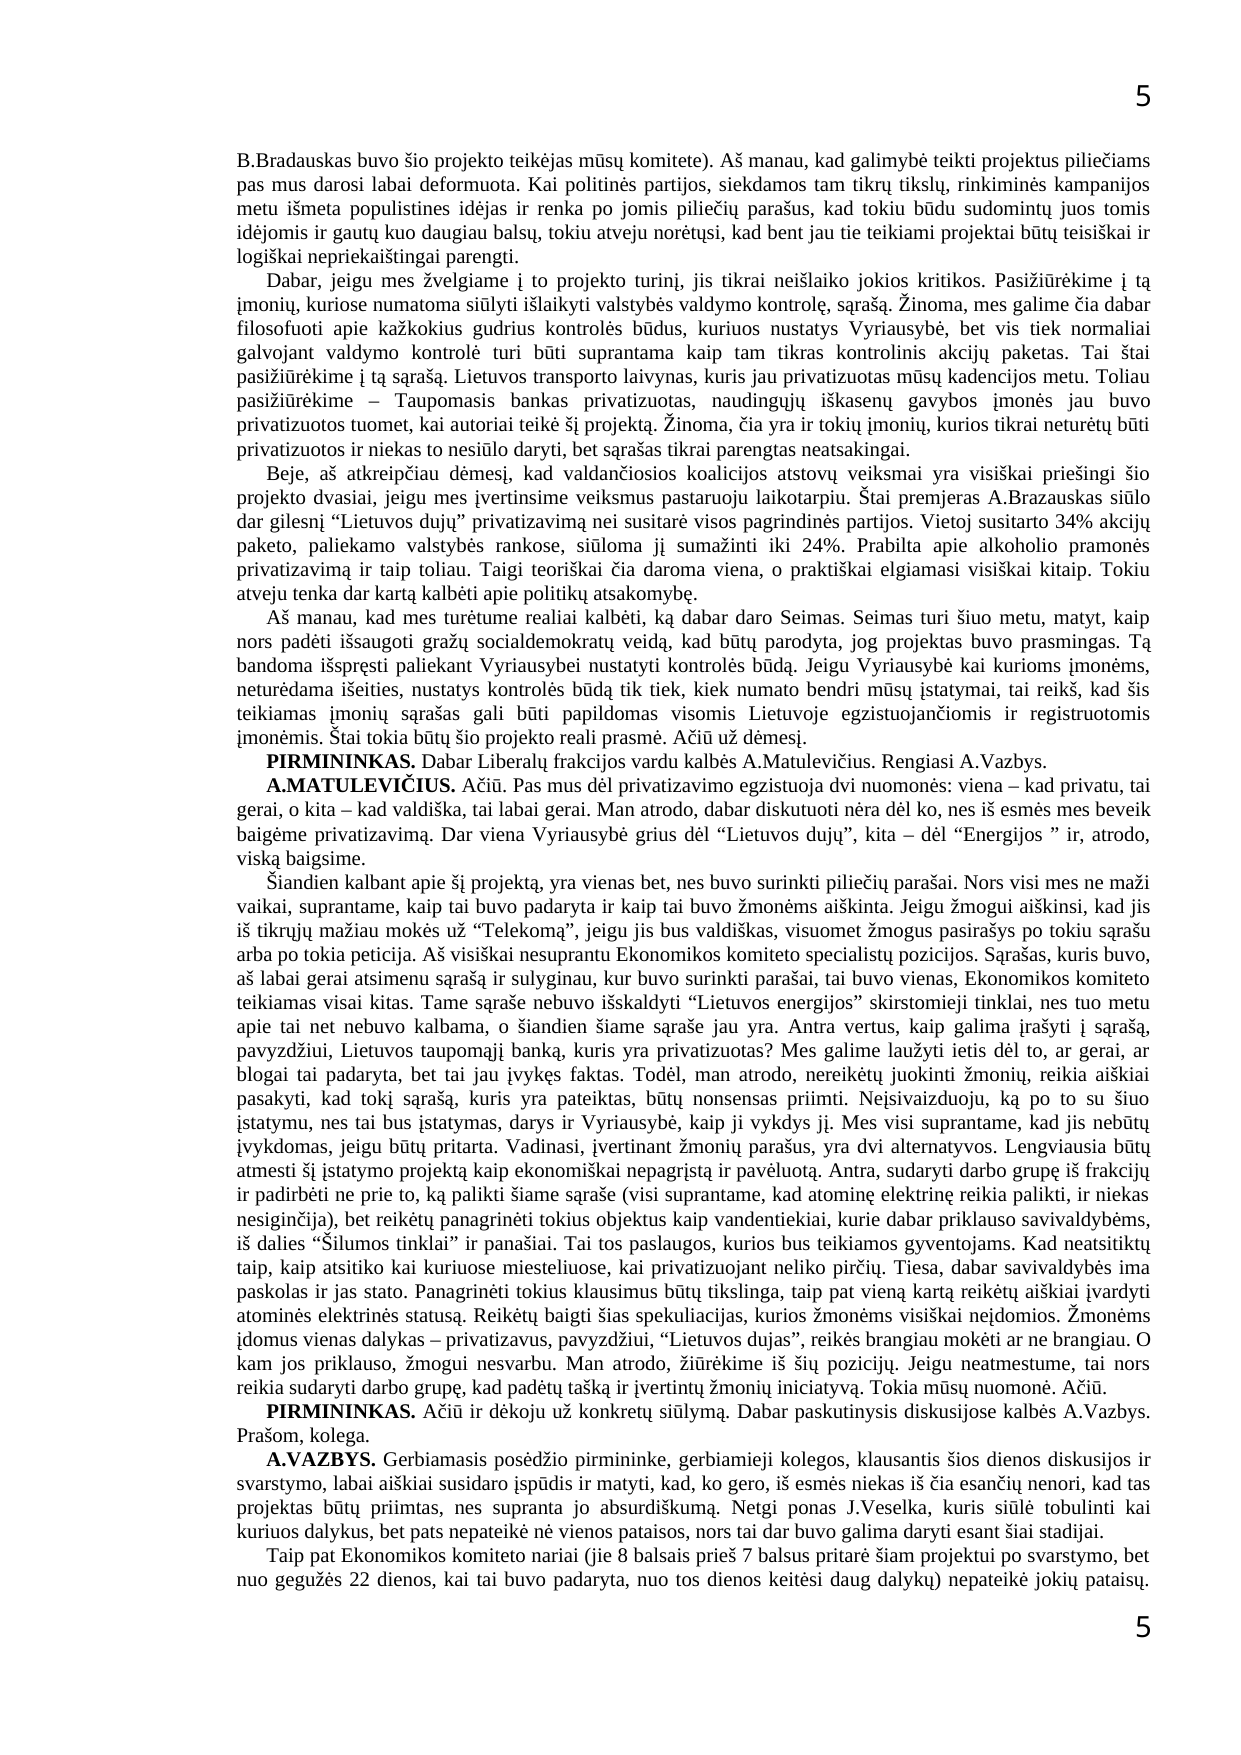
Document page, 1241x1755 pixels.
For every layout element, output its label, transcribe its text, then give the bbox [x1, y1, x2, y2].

text A.MATULEVIČIUS. Ačiū. Pas mus dėl privatizavimo egzistuoja dvi nuomonės: viena – kad privatu, tai gerai, o kita – kad valdiška, tai labai gerai. Man atrodo, dabar diskutuoti nėra dėl ko, nes iš esmės mes beveik baigėme privatizavimą. Dar viena Vyriausybė grius dėl “Lietuvos dujų”, kita – dėl “Energijos ” ir, atrodo, viską baigsime. [236, 773, 1152, 869]
text Taip pat Ekonomikos komiteto nariai (jie 8 balsais prieš 7 balsus pritarė šiam projektui po svarstymo, bet nuo gegužės 22 dienos, kai tai buvo padaryta, nuo tos dienos keitėsi daug dalykų) nepateikė jokių pataisų. [236, 1543, 1152, 1591]
text Dabar, jeigu mes žvelgiame į to projekto turinį, jis tikrai neišlaiko jokios kritikos. Pasižiūrėkime į tą įmonių, kuriose numatoma siūlyti išlaikyti valstybės valdymo kontrolę, sąrašą. Žinoma, mes galime čia dabar filosofuoti apie kažkokius gudrius kontrolės būdus, kuriuos nustatys Vyriausybė, bet vis tiek normaliai galvojant valdymo kontrolė turi būti suprantama kaip tam tikras kontrolinis akcijų paketas. Tai štai pasižiūrėkime į tą sąrašą. Lietuvos transporto laivynas, kuris jau privatizuotas mūsų kadencijos metu. Toliau pasižiūrėkime – Taupomasis bankas privatizuotas, naudingųjų iškasenų gavybos įmonės jau buvo privatizuotos tuomet, kai autoriai teikė šį projektą. Žinoma, čia yra ir tokių įmonių, kurios tikrai neturėtų būti privatizuotos ir niekas to nesiūlo daryti, bet sąrašas tikrai parengtas neatsakingai. [236, 268, 1152, 461]
text PIRMININKAS. Ačiū ir dėkoju už konkretų siūlymą. Dabar paskutinysis diskusijose kalbės A.Vazbys. Prašom, kolega. [236, 1399, 1152, 1447]
text B.Bradauskas buvo šio projekto teikėjas mūsų komitete). Aš manau, kad galimybė teikti projektus piliečiams pas mus darosi labai deformuota. Kai politinės partijos, siekdamos tam tikrų tikslų, rinkiminės kampanijos metu išmeta populistines idėjas ir renka po jomis piliečių parašus, kad tokiu būdu sudomintų juos tomis idėjomis ir gautų kuo daugiau balsų, tokiu atveju norėtųsi, kad bent jau tie teikiami projektai būtų teisiškai ir logiškai nepriekaištingai parengti. [236, 148, 1152, 268]
text Aš manau, kad mes turėtume realiai kalbėti, ką dabar daro Seimas. Seimas turi šiuo metu, matyt, kaip nors padėti išsaugoti gražų socialdemokratų veidą, kad būtų parodyta, jog projektas buvo prasmingas. Tą bandoma išspręsti paliekant Vyriausybei nustatyti kontrolės būdą. Jeigu Vyriausybė kai kurioms įmonėms, neturėdama išeities, nustatys kontrolės būdą tik tiek, kiek numato bendri mūsų įstatymai, tai reikš, kad šis teikiamas įmonių sąrašas gali būti papildomas visomis Lietuvoje egzistuojančiomis ir registruotomis įmonėmis. Štai tokia būtų šio projekto reali prasmė. Ačiū už dėmesį. [236, 605, 1152, 749]
text Beje, aš atkreipčiau dėmesį, kad valdančiosios koalicijos atstovų veiksmai yra visiškai priešingi šio projekto dvasiai, jeigu mes įvertinsime veiksmus pastaruoju laikotarpiu. Štai premjeras A.Brazauskas siūlo dar gilesnį “Lietuvos dujų” privatizavimą nei susitarė visos pagrindinės partijos. Vietoj susitarto 34% akcijų paketo, paliekamo valstybės rankose, siūloma jį sumažinti iki 24%. Prabilta apie alkoholio pramonės privatizavimą ir taip toliau. Taigi teoriškai čia daroma viena, o praktiškai elgiamasi visiškai kitaip. Tokiu atveju tenka dar kartą kalbėti apie politikų atsakomybę. [236, 461, 1152, 605]
text PIRMININKAS. Dabar Liberalų frakcijos vardu kalbės A.Matulevičius. Rengiasi A.Vazbys. [236, 749, 1152, 773]
text A.VAZBYS. Gerbiamasis posėdžio pirmininke, gerbiamieji kolegos, klausantis šios dienos diskusijos ir svarstymo, labai aiškiai susidaro įspūdis ir matyti, kad, ko gero, iš esmės niekas iš čia esančių nenori, kad tas projektas būtų priimtas, nes supranta jo absurdiškumą. Netgi ponas J.Veselka, kuris siūlė tobulinti kai kuriuos dalykus, bet pats nepateikė nė vienos pataisos, nors tai dar buvo galima daryti esant šiai stadijai. [236, 1447, 1152, 1543]
text Šiandien kalbant apie šį projektą, yra vienas bet, nes buvo surinkti piliečių parašai. Nors visi mes ne maži vaikai, suprantame, kaip tai buvo padaryta ir kaip tai buvo žmonėms aiškinta. Jeigu žmogui aiškinsi, kad jis iš tikrųjų mažiau mokės už “Telekomą”, jeigu jis bus valdiškas, visuomet žmogus pasirašys po tokiu sąrašu arba po tokia peticija. Aš visiškai nesuprantu Ekonomikos komiteto specialistų pozicijos. Sąrašas, kuris buvo, aš labai gerai atsimenu sąrašą ir sulyginau, kur buvo surinkti parašai, tai buvo vienas, Ekonomikos komiteto teikiamas visai kitas. Tame sąraše nebuvo išskaldyti “Lietuvos energijos” skirstomieji tinklai, nes tuo metu apie tai net nebuvo kalbama, o šiandien šiame sąraše jau yra. Antra vertus, kaip galima įrašyti į sąrašą, pavyzdžiui, Lietuvos taupomąjį banką, kuris yra privatizuotas? Mes galime laužyti ietis dėl to, ar gerai, ar blogai tai padaryta, bet tai jau įvykęs faktas. Todėl, man atrodo, nereikėtų juokinti žmonių, reikia aiškiai pasakyti, kad tokį sąrašą, kuris yra pateiktas, būtų nonsensas priimti. Neįsivaizduoju, ką po to su šiuo įstatymu, nes tai bus įstatymas, darys ir Vyriausybė, kaip ji vykdys jį. Mes visi suprantame, kad jis nebūtų įvykdomas, jeigu būtų pritarta. Vadinasi, įvertinant žmonių parašus, yra dvi alternatyvos. Lengviausia būtų atmesti šį įstatymo projektą kaip ekonomiškai nepagrįstą ir pavėluotą. Antra, sudaryti darbo grupę iš frakcijų ir padirbėti ne prie to, ką palikti šiame sąraše (visi suprantame, kad atominę elektrinę reikia palikti, ir niekas nesiginčija), bet reikėtų panagrinėti tokius objektus kaip vandentiekiai, kurie dabar priklauso savivaldybėms, iš dalies “Šilumos tinklai” ir panašiai. Tai tos paslaugos, kurios bus teikiamos gyventojams. Kad neatsitiktų taip, kaip atsitiko kai kuriuose miesteliuose, kai privatizuojant neliko pirčių. Tiesa, dabar savivaldybės ima paskolas ir jas stato. Panagrinėti tokius klausimus būtų tikslinga, taip pat vieną kartą reikėtų aiškiai įvardyti atominės elektrinės statusą. Reikėtų baigti šias spekuliacijas, kurios žmonėms visiškai neįdomios. Žmonėms įdomus vienas dalykas – privatizavus, pavyzdžiui, “Lietuvos dujas”, reikės brangiau mokėti ar ne brangiau. O kam jos priklauso, žmogui nesvarbu. Man atrodo, žiūrėkime iš šių pozicijų. Jeigu neatmestume, tai nors reikia sudaryti darbo grupę, kad padėtų tašką ir įvertintų žmonių iniciatyvą. Tokia mūsų nuomonė. Ačiū. [236, 869, 1152, 1399]
